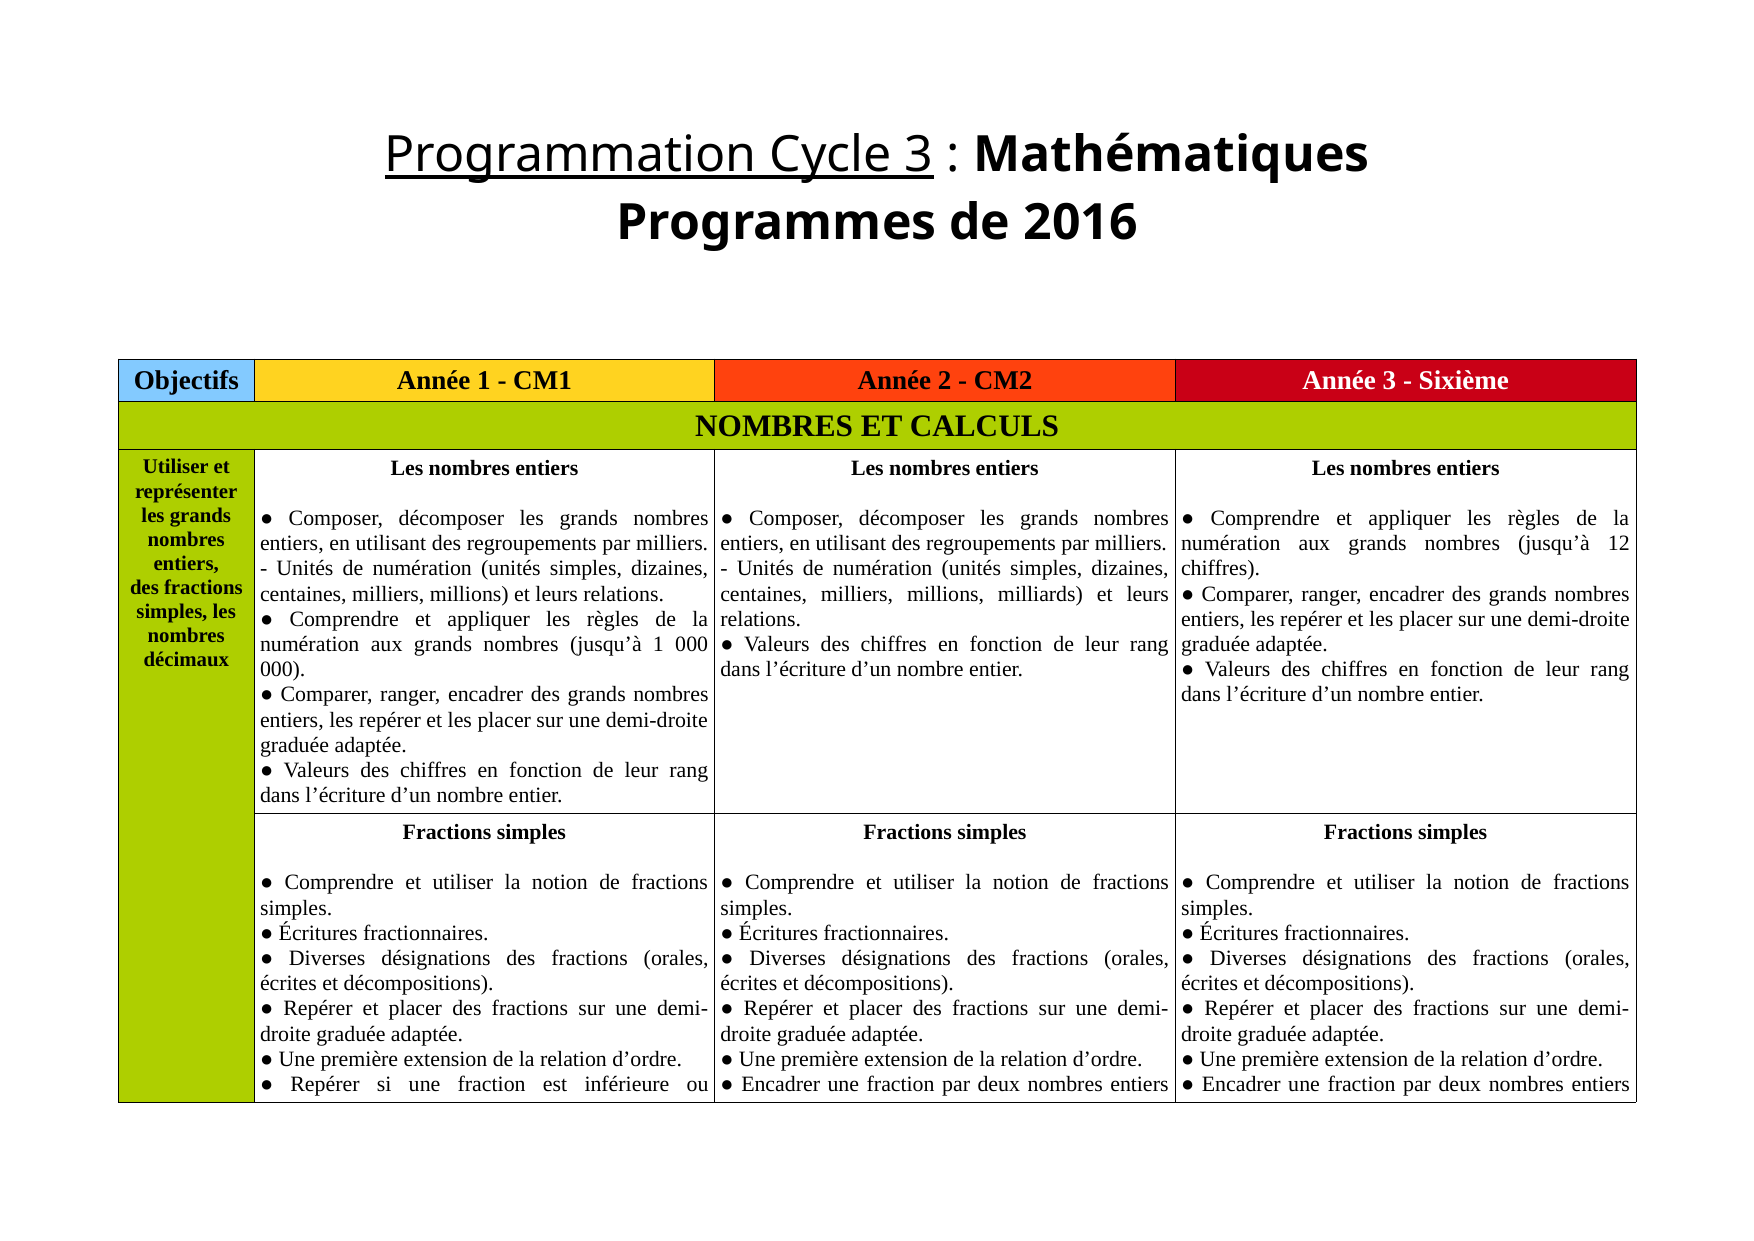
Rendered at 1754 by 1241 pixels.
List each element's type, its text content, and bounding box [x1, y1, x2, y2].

table_cell Fractions simples ● Comprendre et utiliser la notion de fractions simples. ● Écritures fractionnaires. ● Diverses désignations des fractions (orales, écrites et décompositions). ● Repérer et placer des fractions sur une demi-droite graduée adaptée. ● Une première extension de la relation d’ordre. ● Encadrer une fraction par deux nombres entiers [1176, 814, 1636, 1102]
table_cell NOMBRES ET CALCULS [119, 402, 1636, 449]
table_header Année 1 - CM1 [255, 360, 714, 401]
table_header Année 2 - CM2 [715, 360, 1175, 401]
table_header Objectifs [119, 360, 254, 401]
table_cell Fractions simples ● Comprendre et utiliser la notion de fractions simples. ● Écritures fractionnaires. ● Diverses désignations des fractions (orales, écrites et décompositions). ● Repérer et placer des fractions sur une demi-droite graduée adaptée. ● Une première extension de la relation d’ordre. ● Encadrer une fraction par deux nombres entiers [715, 814, 1175, 1102]
table_cell Les nombres entiers ● Comprendre et appliquer les règles de la numération aux grands nombres (jusqu’à 12 chiffres). ● Comparer, ranger, encadrer des grands nombres entiers, les repérer et les placer sur une demi-droite graduée adaptée. ● Valeurs des chiffres en fonction de leur rang dans l’écriture d’un nombre entier. [1176, 450, 1636, 813]
table_cell Fractions simples ● Comprendre et utiliser la notion de fractions simples. ● Écritures fractionnaires. ● Diverses désignations des fractions (orales, écrites et décompositions). ● Repérer et placer des fractions sur une demi-droite graduée adaptée. ● Une première extension de la relation d’ordre. ● Repérer si une fraction est inférieure ou [255, 814, 714, 1102]
table_cell Les nombres entiers ● Composer, décomposer les grands nombres entiers, en utilisant des regroupements par milliers. - Unités de numération (unités simples, dizaines, centaines, milliers, millions, milliards) et leurs relations. ● Valeurs des chiffres en fonction de leur rang dans l’écriture d’un nombre entier. [715, 450, 1175, 813]
table_cell Utiliser et représenter les grands nombres entiers, des fractions simples, les nombres décimaux [119, 450, 254, 1102]
table_header Année 3 - Sixième [1176, 360, 1636, 401]
text Programmation Cycle 3 : Mathématiques [118, 118, 1636, 186]
table_cell Les nombres entiers ● Composer, décomposer les grands nombres entiers, en utilisant des regroupements par milliers. - Unités de numération (unités simples, dizaines, centaines, milliers, millions) et leurs relations. ● Comprendre et appliquer les règles de la numération aux grands nombres (jusqu’à 1 000 000). ● Comparer, ranger, encadrer des grands nombres entiers, les repérer et les placer sur une demi-droite graduée adaptée. ● Valeurs des chiffres en fonction de leur rang dans l’écriture d’un nombre entier. [255, 450, 714, 813]
text Programmes de 2016 [118, 186, 1636, 254]
